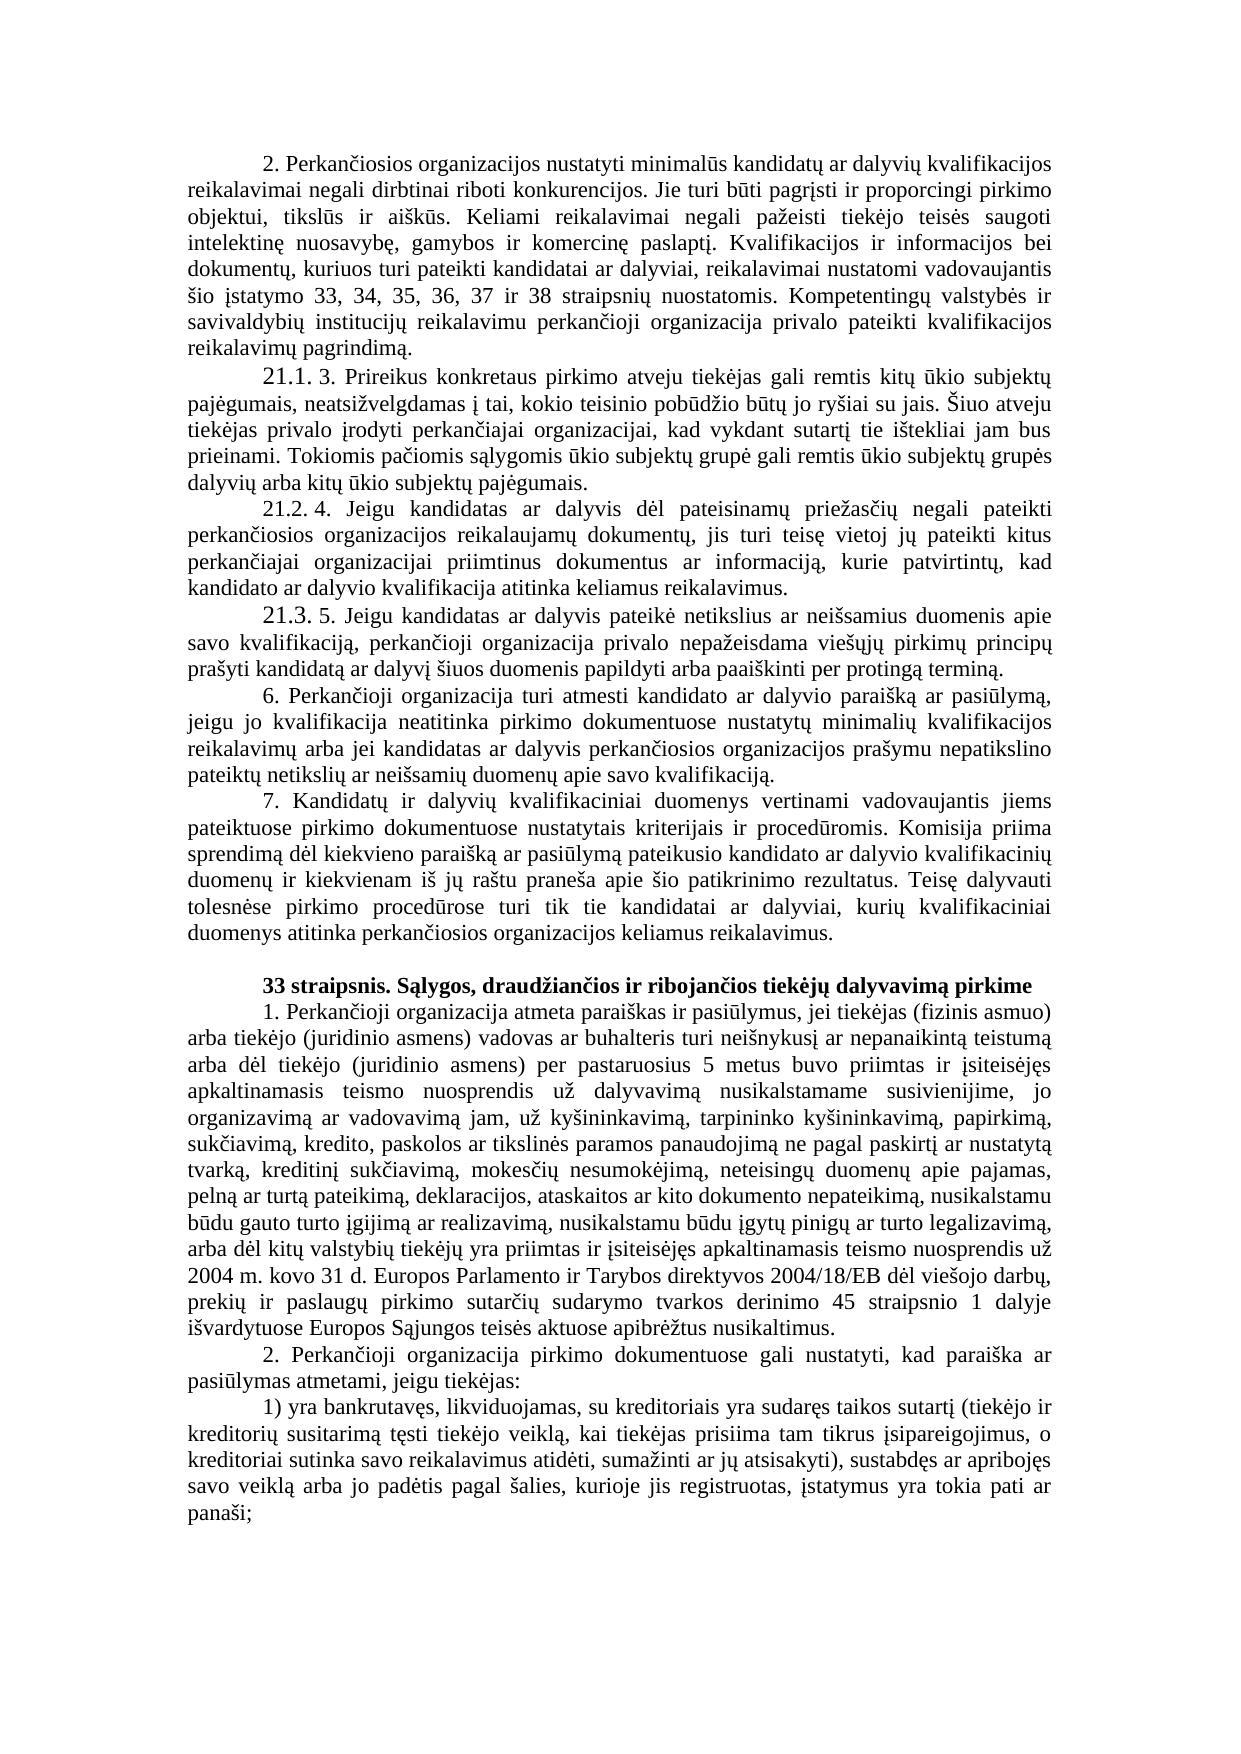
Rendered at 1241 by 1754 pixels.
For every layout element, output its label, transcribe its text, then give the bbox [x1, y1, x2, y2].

subtitle 5. Jeigu kandidatas ar dalyvis pateikė netikslius ar neišsamius duomenis apie savo kvalifikaciją, perkančioji organizacija privalo nepažeisdama viešųjų pirkimų principų prašyti kandidatą ar dalyvį šiuos duomenis papildyti arba paaiškinti per protingą terminą. [187, 600, 1053, 682]
text 2. Perkančioji organizacija pirkimo dokumentuose gali nustatyti, kad paraiška ar pasiūlymas atmetami, jeigu tiekėjas: [187, 1341, 1053, 1393]
text 33 straipsnis. Sąlygos, draudžiančios ir ribojančios tiekėjų dalyvavimą pirkime [262, 972, 1053, 998]
text 7. Kandidatų ir dalyvių kvalifikaciniai duomenys vertinami vadovaujantis jiems pateiktuose pirkimo dokumentuose nustatytais kriterijais ir procedūromis. Komisija priima sprendimą dėl kiekvieno paraišką ar pasiūlymą pateikusio kandidato ar dalyvio kvalifikacinių duomenų ir kiekvienam iš jų raštu praneša apie šio patikrinimo rezultatus. Teisę dalyvauti tolesnėse pirkimo procedūrose turi tik tie kandidatai ar dalyviai, kurių kvalifikaciniai duomenys atitinka perkančiosios organizacijos keliamus reikalavimus. [187, 787, 1053, 945]
subtitle 4. Jeigu kandidatas ar dalyvis dėl pateisinamų priežasčių negali pateikti perkančiosios organizacijos reikalaujamų dokumentų, jis turi teisę vietoj jų pateikti kitus perkančiajai organizacijai priimtinus dokumentus ar informaciją, kurie patvirtintų, kad kandidato ar dalyvio kvalifikacija atitinka keliamus reikalavimus. [187, 495, 1053, 600]
text 6. Perkančioji organizacija turi atmesti kandidato ar dalyvio paraišką ar pasiūlymą, jeigu jo kvalifikacija neatitinka pirkimo dokumentuose nustatytų minimalių kvalifikacijos reikalavimų arba jei kandidatas ar dalyvis perkančiosios organizacijos prašymu nepatikslino pateiktų netikslių ar neišsamių duomenų apie savo kvalifikaciją. [187, 682, 1053, 787]
text 1) yra bankrutavęs, likviduojamas, su kreditoriais yra sudaręs taikos sutartį (tiekėjo ir kreditorių susitarimą tęsti tiekėjo veiklą, kai tiekėjas prisiima tam tikrus įsipareigojimus, o kreditoriai sutinka savo reikalavimus atidėti, sumažinti ar jų atsisakyti), sustabdęs ar apribojęs savo veiklą arba jo padėtis pagal šalies, kurioje jis registruotas, įstatymus yra tokia pati ar panaši; [187, 1393, 1053, 1525]
text 2. Perkančiosios organizacijos nustatyti minimalūs kandidatų ar dalyvių kvalifikacijos reikalavimai negali dirbtinai riboti konkurencijos. Jie turi būti pagrįsti ir proporcingi pirkimo objektui, tikslūs ir aiškūs. Keliami reikalavimai negali pažeisti tiekėjo teisės saugoti intelektinę nuosavybę, gamybos ir komercinę paslaptį. Kvalifikacijos ir informacijos bei dokumentų, kuriuos turi pateikti kandidatai ar dalyviai, reikalavimai nustatomi vadovaujantis šio įstatymo 33, 34, 35, 36, 37 ir 38 straipsnių nuostatomis. Kompetentingų valstybės ir savivaldybių institucijų reikalavimu perkančioji organizacija privalo pateikti kvalifikacijos reikalavimų pagrindimą. [187, 150, 1053, 361]
subtitle 3. Prireikus konkretaus pirkimo atveju tiekėjas gali remtis kitų ūkio subjektų pajėgumais, neatsižvelgdamas į tai, kokio teisinio pobūdžio būtų jo ryšiai su jais. Šiuo atveju tiekėjas privalo įrodyti perkančiajai organizacijai, kad vykdant sutartį tie ištekliai jam bus prieinami. Tokiomis pačiomis sąlygomis ūkio subjektų grupė gali remtis ūkio subjektų grupės dalyvių arba kitų ūkio subjektų pajėgumais. [187, 361, 1053, 495]
text 1. Perkančioji organizacija atmeta paraiškas ir pasiūlymus, jei tiekėjas (fizinis asmuo) arba tiekėjo (juridinio asmens) vadovas ar buhalteris turi neišnykusį ar nepanaikintą teistumą arba dėl tiekėjo (juridinio asmens) per pastaruosius 5 metus buvo priimtas ir įsiteisėjęs apkaltinamasis teismo nuosprendis už dalyvavimą nusikalstamame susivienijime, jo organizavimą ar vadovavimą jam, už kyšininkavimą, tarpininko kyšininkavimą, papirkimą, sukčiavimą, kredito, paskolos ar tikslinės paramos panaudojimą ne pagal paskirtį ar nustatytą tvarką, kreditinį sukčiavimą, mokesčių nesumokėjimą, neteisingų duomenų apie pajamas, pelną ar turtą pateikimą, deklaracijos, ataskaitos ar kito dokumento nepateikimą, nusikalstamu būdu gauto turto įgijimą ar realizavimą, nusikalstamu būdu įgytų pinigų ar turto legalizavimą, arba dėl kitų valstybių tiekėjų yra priimtas ir įsiteisėjęs apkaltinamasis teismo nuosprendis už 2004 m. kovo 31 d. Europos Parlamento ir Tarybos direktyvos 2004/18/EB dėl viešojo darbų, prekių ir paslaugų pirkimo sutarčių sudarymo tvarkos derinimo 45 straipsnio 1 dalyje išvardytuose Europos Sąjungos teisės aktuose apibrėžtus nusikaltimus. [187, 998, 1053, 1341]
